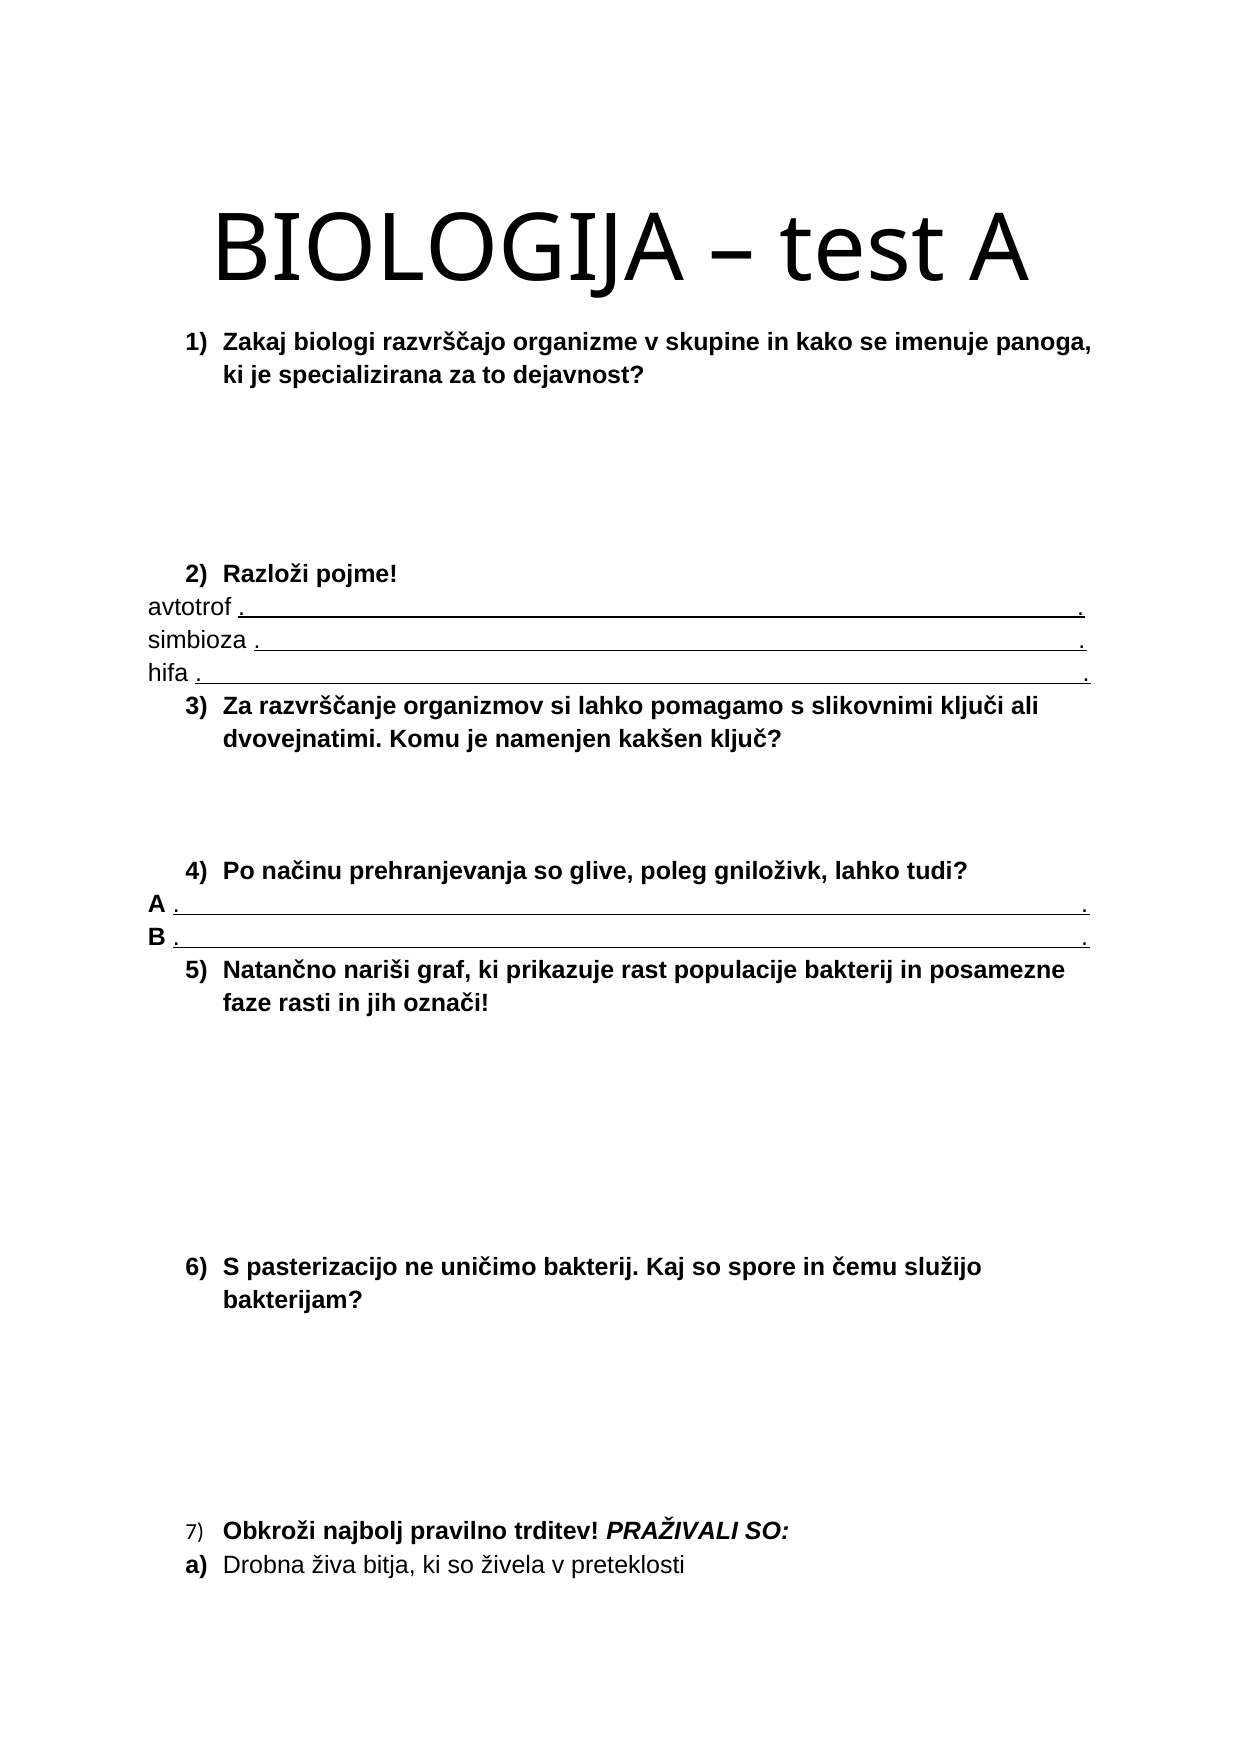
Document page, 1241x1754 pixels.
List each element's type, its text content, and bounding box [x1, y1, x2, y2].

list Zakaj biologi razvrščajo organizme v skupine in kako se imenuje panoga, ki je specializirana za to dejavnost? [185, 327, 1093, 389]
list S pasterizacijo ne uničimo bakterij. Kaj so spore in čemu služijo bakterijam? [185, 1252, 1093, 1314]
list Natančno nariši graf, ki prikazuje rast populacije bakterij in posamezne faze rasti in jih označi! [185, 955, 1093, 1017]
text simbioza . . [148, 624, 1093, 653]
list Drobna živa bitja, ki so živela v preteklosti [185, 1550, 1093, 1578]
list Obkroži najbolj pravilno trditev! PRAŽIVALI SO: [185, 1516, 1093, 1545]
text hifa . . [148, 658, 1093, 686]
list Za razvrščanje organizmov si lahko pomagamo s slikovnimi ključi ali dvovejnatimi. Komu je namenjen kakšen ključ? [185, 691, 1093, 752]
list Razloži pojme! [185, 558, 1093, 587]
text avtotrof . . [148, 592, 1093, 620]
text B . . [148, 922, 1093, 951]
text A . . [148, 889, 1093, 917]
list Po načinu prehranjevanja so glive, poleg gniloživk, lahko tudi? [185, 856, 1093, 884]
text BIOLOGIJA – test A [148, 181, 1093, 308]
